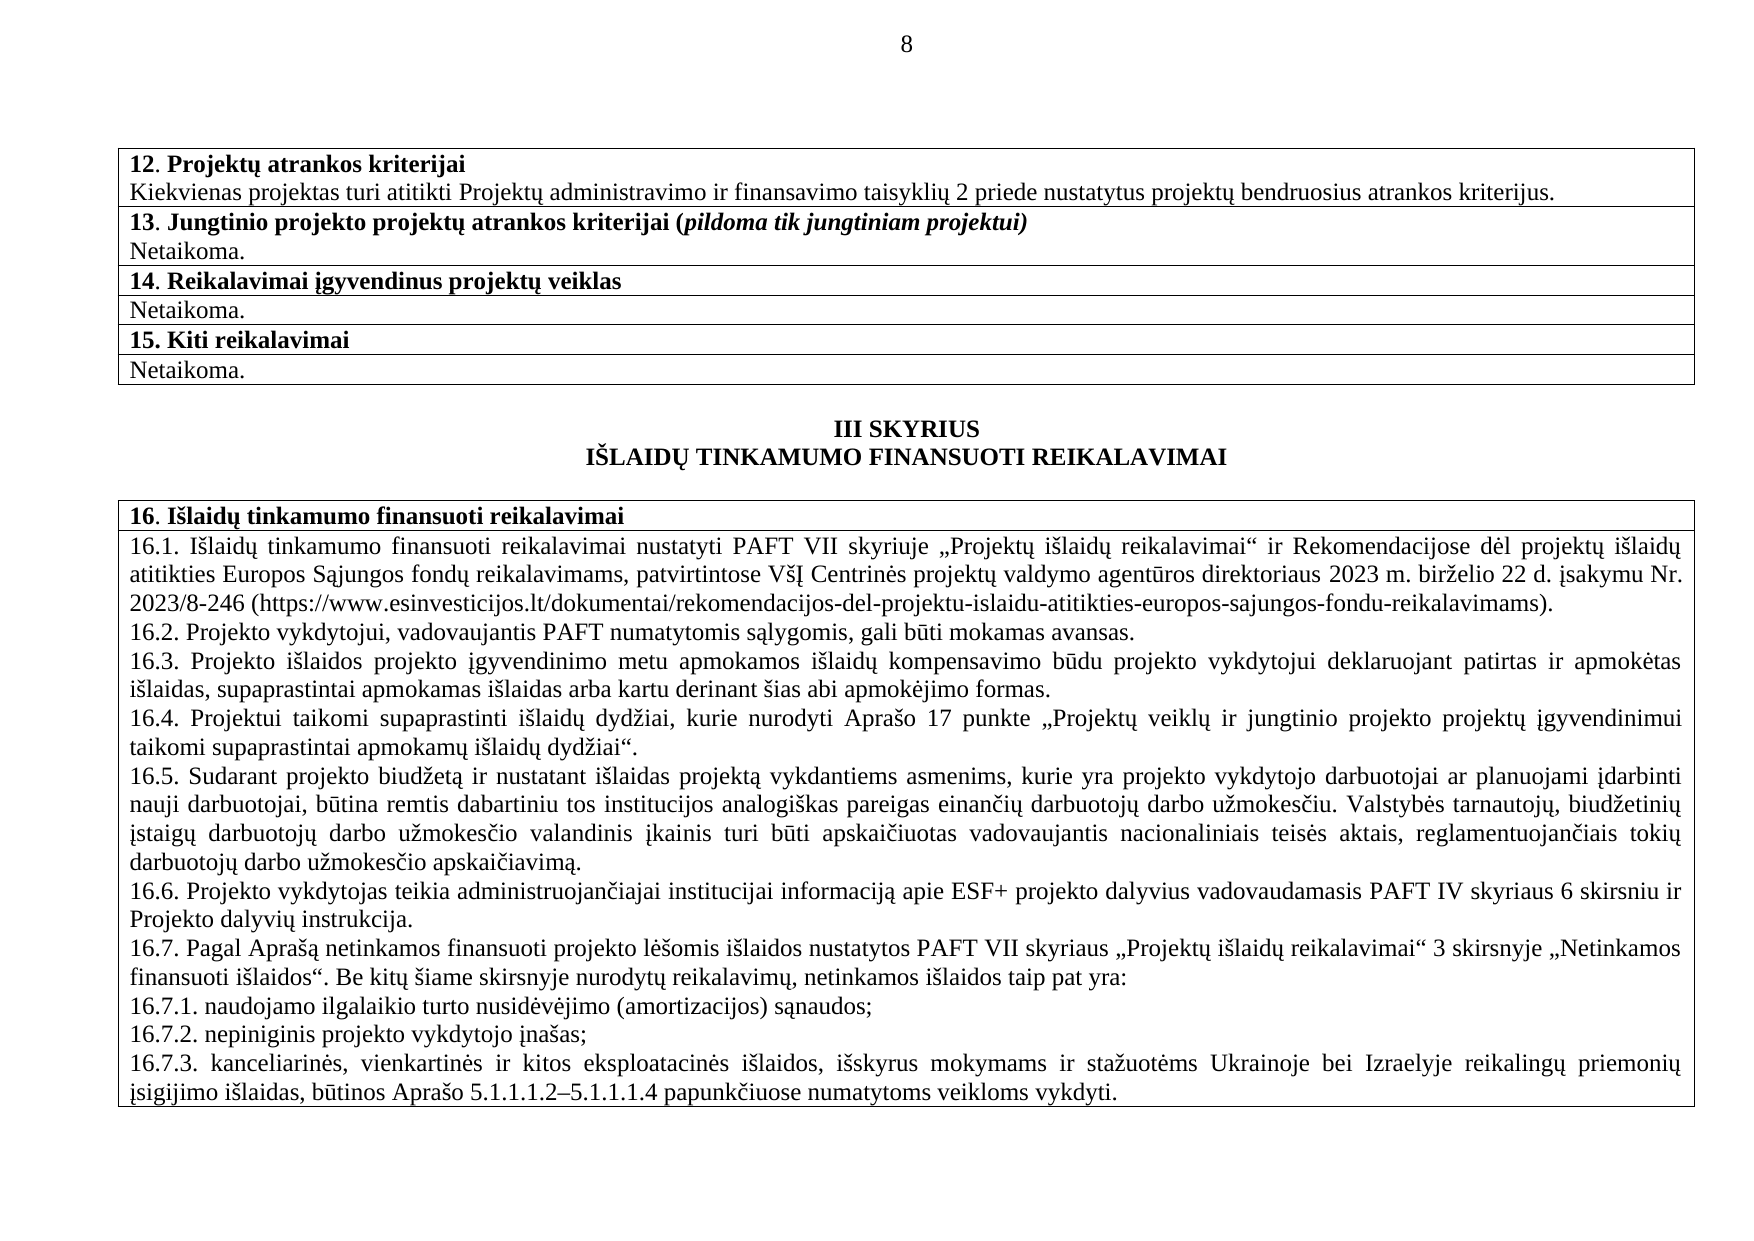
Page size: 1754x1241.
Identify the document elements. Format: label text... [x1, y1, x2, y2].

table_cell 14. Reikalavimai įgyvendinus projektų veiklas [119, 266, 1694, 294]
text IŠLAIDŲ TINKAMUMO FINANSUOTI REIKALAVIMAI [118, 442, 1695, 471]
table_cell 15. Kiti reikalavimai [119, 325, 1694, 354]
table_cell Netaikoma. [119, 296, 1694, 324]
table_cell 16.1. Išlaidų tinkamumo finansuoti reikalavimai nustatyti PAFT VII skyriuje „Projektų išlaidų reikalavimai“ ir Rekomendacijose dėl projektų išlaidų atitikties Europos Sąjungos fondų reikalavimams, patvirtintose VšĮ Centrinės projektų valdymo agentūros direktoriaus 2023 m. birželio 22 d. įsakymu Nr. 2023/8-246 (https://www.esinvesticijos.lt/dokumentai/rekomendacijos-del-projektu-islaidu-atitikties-europos-sajungos-fondu-reikalavimams). 16.2. Projekto vykdytojui, vadovaujantis PAFT numatytomis sąlygomis, gali būti mokamas avansas. 16.3. Projekto išlaidos projekto įgyvendinimo metu apmokamos išlaidų kompensavimo būdu projekto vykdytojui deklaruojant patirtas ir apmokėtas išlaidas, supaprastintai apmokamas išlaidas arba kartu derinant šias abi apmokėjimo formas. 16.4. Projektui taikomi supaprastinti išlaidų dydžiai, kurie nurodyti Aprašo 17 punkte „Projektų veiklų ir jungtinio projekto projektų įgyvendinimui taikomi supaprastintai apmokamų išlaidų dydžiai“. 16.5. Sudarant projekto biudžetą ir nustatant išlaidas projektą vykdantiems asmenims, kurie yra projekto vykdytojo darbuotojai ar planuojami įdarbinti nauji darbuotojai, būtina remtis dabartiniu tos institucijos analogiškas pareigas einančių darbuotojų darbo užmokesčiu. Valstybės tarnautojų, biudžetinių įstaigų darbuotojų darbo užmokesčio valandinis įkainis turi būti apskaičiuotas vadovaujantis nacionaliniais teisės aktais, reglamentuojančiais tokių darbuotojų darbo užmokesčio apskaičiavimą. 16.6. Projekto vykdytojas teikia administruojančiajai institucijai informaciją apie ESF+ projekto dalyvius vadovaudamasis PAFT IV skyriaus 6 skirsniu ir Projekto dalyvių instrukcija. 16.7. Pagal Aprašą netinkamos finansuoti projekto lėšomis išlaidos nustatytos PAFT VII skyriaus „Projektų išlaidų reikalavimai“ 3 skirsnyje „Netinkamos finansuoti išlaidos“. Be kitų šiame skirsnyje nurodytų reikalavimų, netinkamos išlaidos taip pat yra: 16.7.1. naudojamo ilgalaikio turto nusidėvėjimo (amortizacijos) sąnaudos; 16.7.2. nepiniginis projekto vykdytojo įnašas; 16.7.3. kanceliarinės, vienkartinės ir kitos eksploatacinės išlaidos, išskyrus mokymams ir stažuotėms Ukrainoje bei Izraelyje reikalingų priemonių įsigijimo išlaidas, būtinos Aprašo 5.1.1.1.2–5.1.1.1.4 papunkčiuose numatytoms veikloms vykdyti. [119, 531, 1694, 1106]
table_header 16. Išlaidų tinkamumo finansuoti reikalavimai [119, 501, 1694, 530]
table_cell Netaikoma. [119, 355, 1694, 384]
table_cell 12. Projektų atrankos kriterijai Kiekvienas projektas turi atitikti Projektų administravimo ir finansavimo taisyklių 2 priede nustatytus projektų bendruosius atrankos kriterijus. [119, 149, 1694, 206]
table_cell 13. Jungtinio projekto projektų atrankos kriterijai (pildoma tik jungtiniam projektui) Netaikoma. [119, 207, 1694, 265]
text III SKYRIUS [118, 414, 1695, 442]
